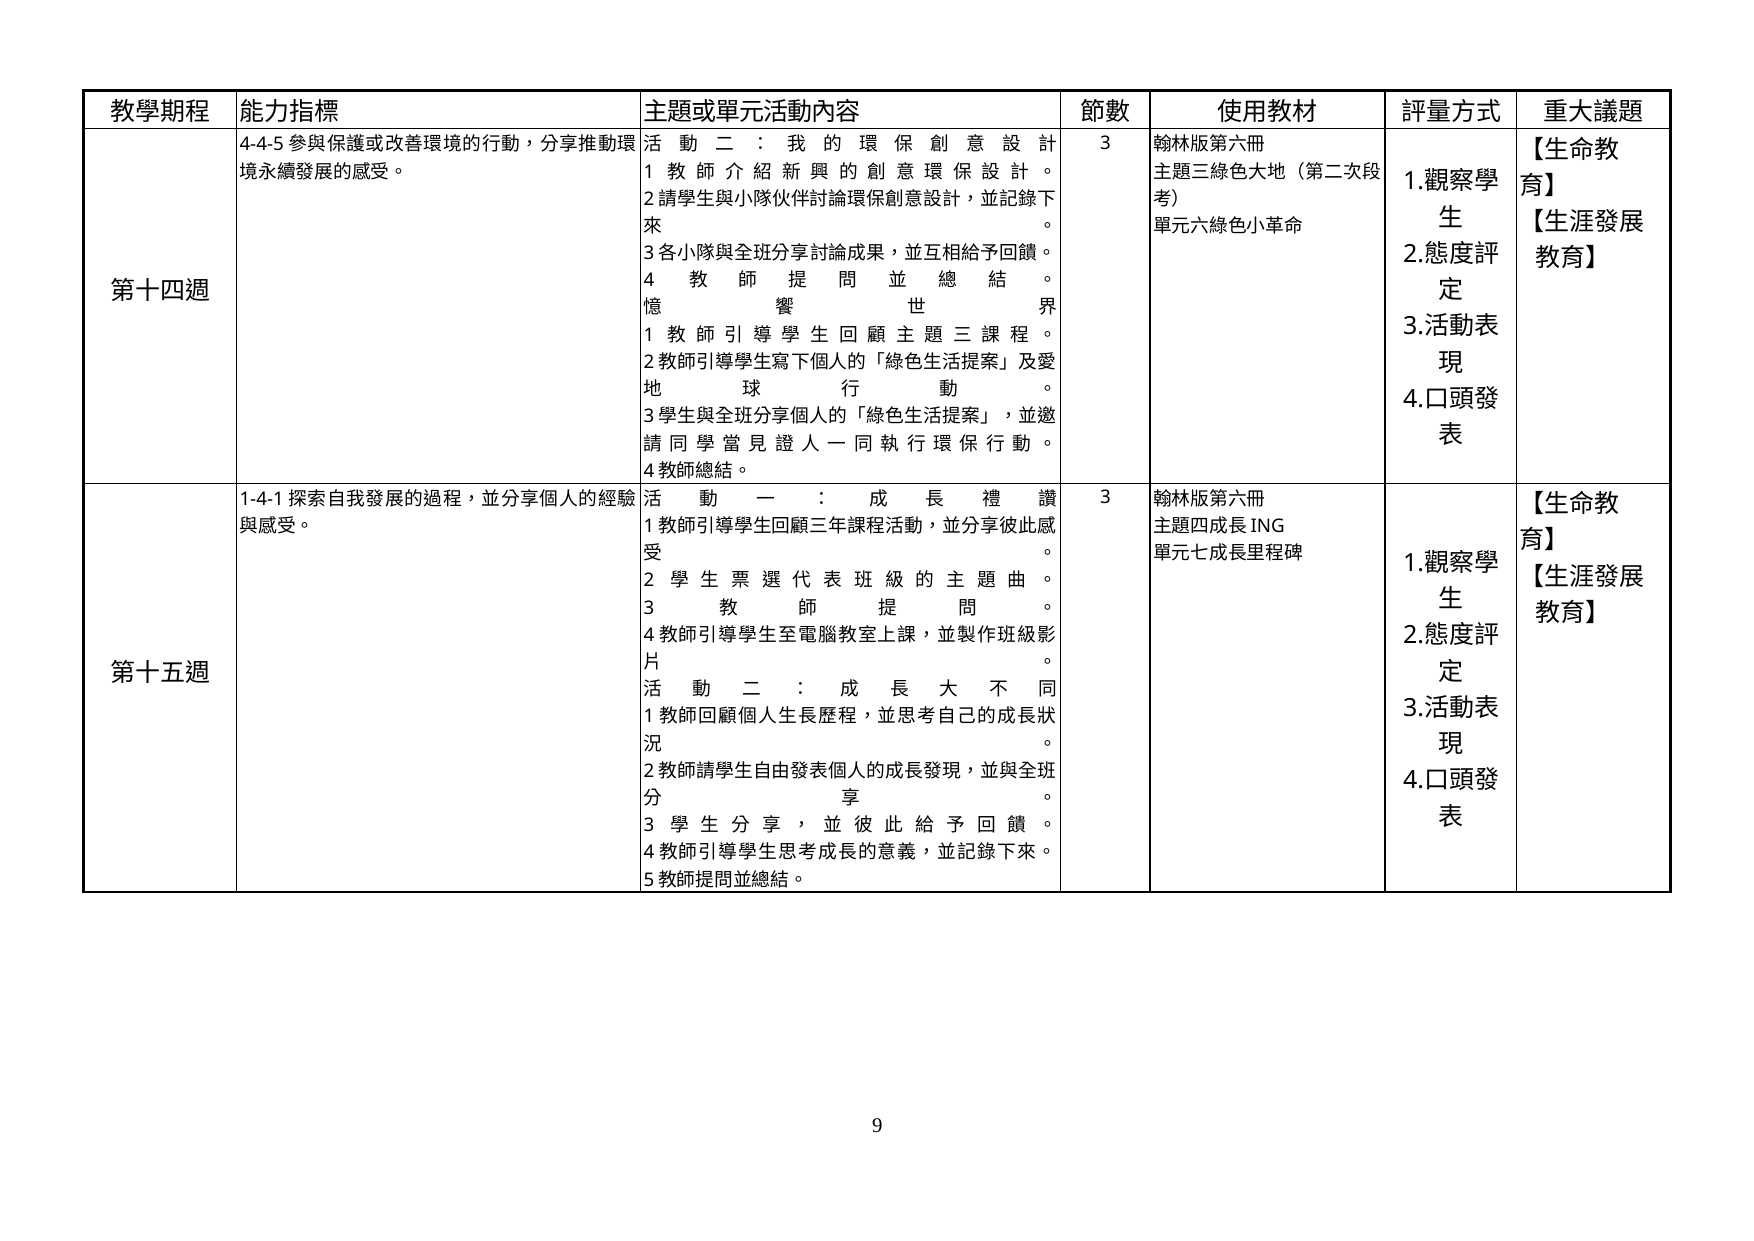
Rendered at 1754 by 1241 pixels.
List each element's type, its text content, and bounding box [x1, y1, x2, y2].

table_cell 活動一：成長禮讚 1教師引導學生回顧三年課程活動，並分享彼此感受。 2學生票選代表班級的主題曲。 3教師提問。 4教師引導學生至電腦教室上課，並製作班級影片。 活動二：成長大不同 1教師回顧個人生長歷程，並思考自己的成長狀況。 2教師請學生自由發表個人的成長發現，並與全班分享。 3學生分享，並彼此給予回饋。 4教師引導學生思考成長的意義，並記錄下來。 5教師提問並總結。 [641, 484, 1060, 891]
table_cell 【生命教育】 【生涯發展 教育】 [1517, 484, 1669, 891]
table_cell 3 [1061, 484, 1149, 891]
table_cell 1-4-1探索自我發展的過程，並分享個人的經驗與感受。 [237, 484, 640, 891]
table_cell 活動二：我的環保創意設計 1教師介紹新興的創意環保設計。 2請學生與小隊伙伴討論環保創意設計，並記錄下來。 3各小隊與全班分享討論成果，並互相給予回饋。 4教師提問並總結。 憶饗世界 1教師引導學生回顧主題三課程。 2教師引導學生寫下個人的「綠色生活提案」及愛地球行動。 3學生與全班分享個人的「綠色生活提案」，並邀請同學當見證人一同執行環保行動。 4教師總結。 [641, 129, 1060, 482]
table_cell 翰林版第六冊 主題四成長ING 單元七成長里程碑 [1151, 484, 1384, 891]
table_cell 【生命教育】 【生涯發展 教育】 [1517, 129, 1669, 482]
table_header 主題或單元活動內容 [641, 92, 1060, 128]
table_cell 4-4-5參與保護或改善環境的行動，分享推動環境永續發展的感受。 [237, 129, 640, 482]
table_cell 1.觀察學生 2.態度評定 3.活動表現 4.口頭發表 [1386, 484, 1516, 891]
table_cell 第十四週 [85, 129, 236, 482]
table_cell 翰林版第六冊 主題三綠色大地（第二次段考） 單元六綠色小革命 [1151, 129, 1384, 482]
table_header 重大議題 [1517, 92, 1669, 128]
table_header 評量方式 [1386, 92, 1516, 128]
table_cell 第十五週 [85, 484, 236, 891]
table_header 教學期程 [85, 92, 236, 128]
table_header 使用教材 [1151, 92, 1384, 128]
table_header 能力指標 [237, 92, 640, 128]
table_header 節數 [1061, 92, 1149, 128]
table_cell 3 [1061, 129, 1149, 482]
table_cell 1.觀察學生 2.態度評定 3.活動表現 4.口頭發表 [1386, 129, 1516, 482]
